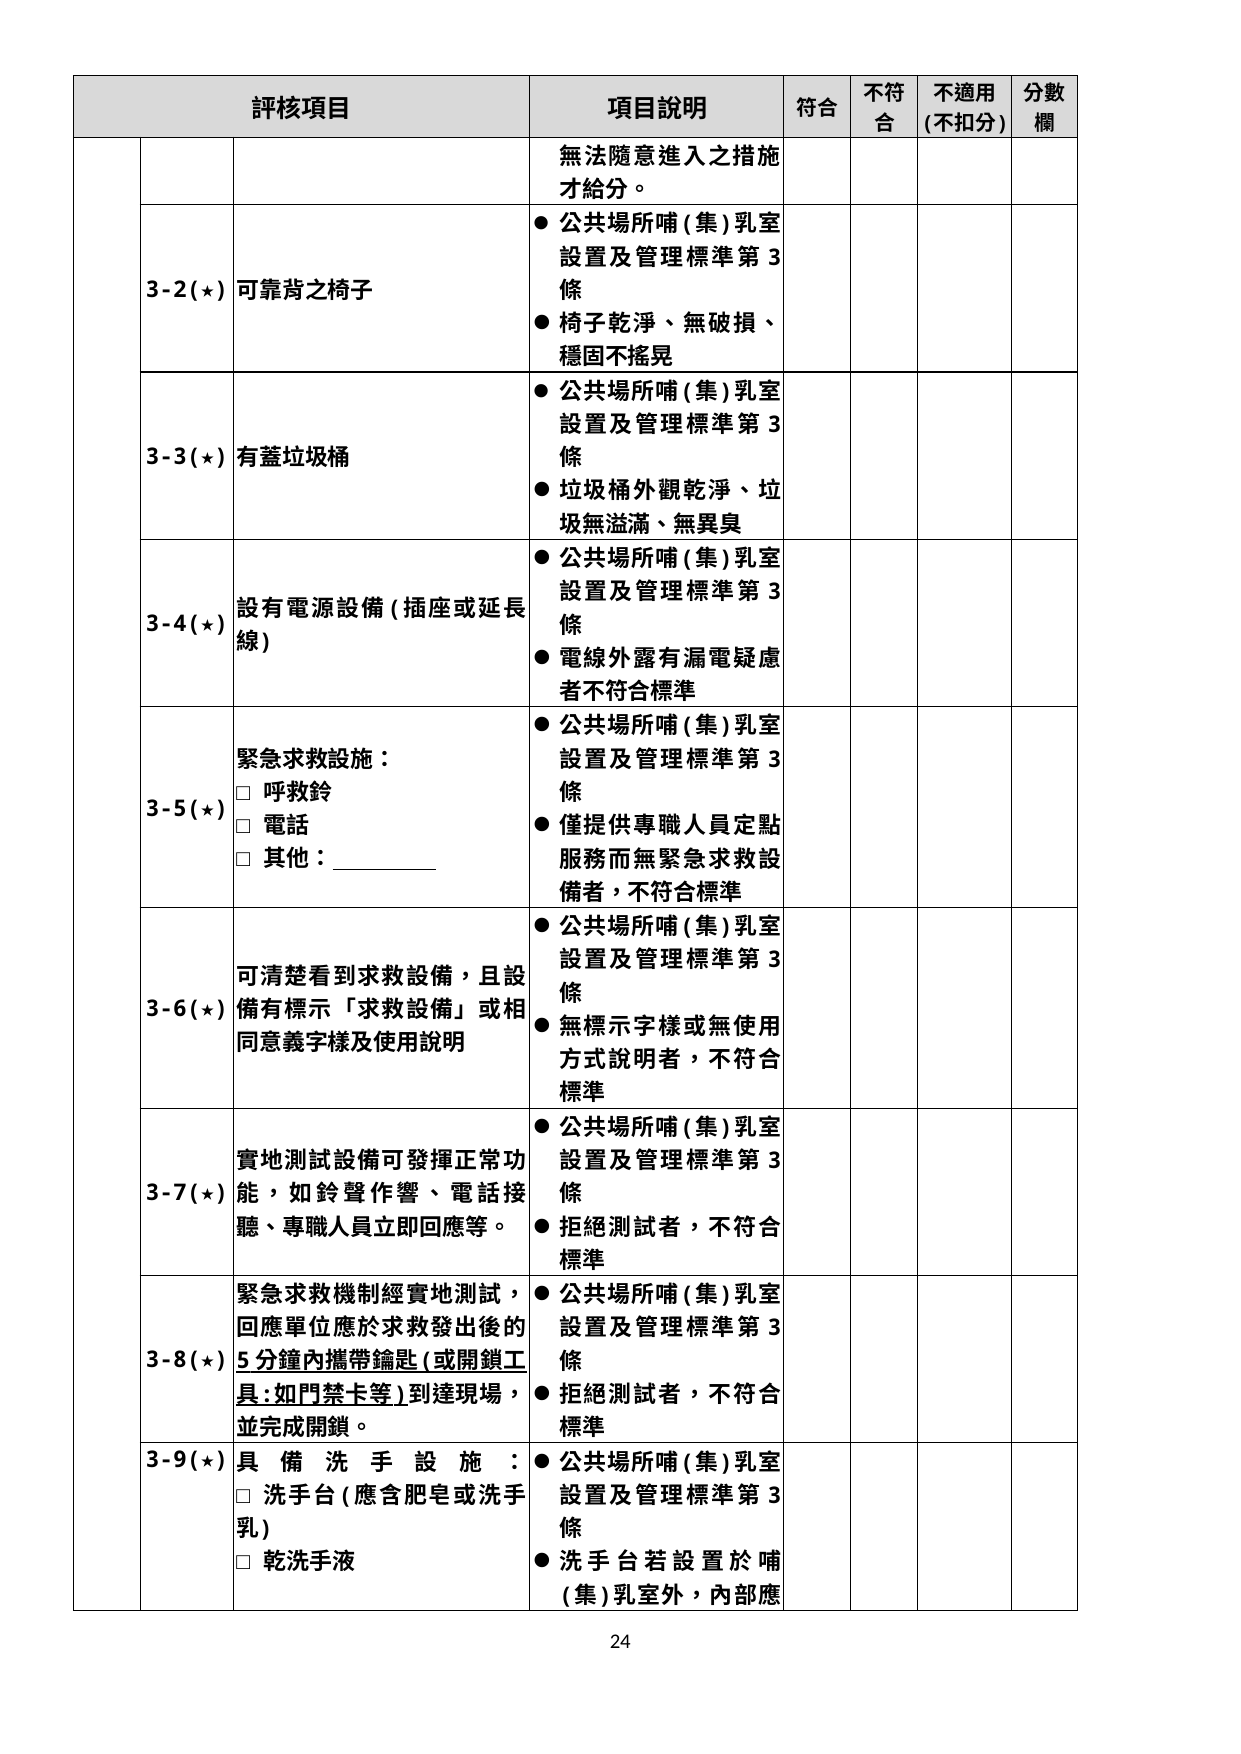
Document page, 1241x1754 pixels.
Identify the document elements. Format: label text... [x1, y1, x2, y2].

table_cell [74, 138, 140, 1610]
table_cell [918, 1276, 1011, 1442]
table_cell 3-3(★) [141, 373, 233, 539]
table_cell [918, 1443, 1011, 1610]
table_cell 實地測試設備可發揮正常功能，如鈴聲作響、電話接聽、專職人員立即回應等。 [234, 1109, 529, 1275]
table_cell 3-5(★) [141, 707, 233, 907]
table_cell 3-4(★) [141, 540, 233, 706]
table_cell [784, 373, 850, 539]
table_cell [1012, 908, 1077, 1107]
table_cell [851, 138, 917, 204]
table_cell [918, 707, 1011, 907]
table_cell 公共場所哺(集)乳室設置及管理標準第3條 洗手台若設置於哺(集)乳室外，內部應 [530, 1443, 783, 1610]
table_cell [784, 205, 850, 371]
table_cell [851, 908, 917, 1107]
table_cell [234, 138, 529, 204]
table_cell 公共場所哺(集)乳室設置及管理標準第3條 電線外露有漏電疑慮者不符合標準 [530, 540, 783, 706]
table_cell [1012, 138, 1077, 204]
table_cell [851, 205, 917, 371]
table_cell [918, 908, 1011, 1107]
table_cell [1012, 373, 1077, 539]
table_cell 具備洗手設施： □ 洗手台(應含肥皂或洗手乳) □ 乾洗手液 [234, 1443, 529, 1610]
table_cell 可清楚看到求救設備，且設備有標示「求救設備」或相同意義字樣及使用說明 [234, 908, 529, 1107]
table_cell 無法隨意進入之措施才給分。 [530, 138, 783, 204]
table_cell 3-8(★) [141, 1276, 233, 1442]
table_header 不適用 (不扣分) [918, 76, 1011, 137]
table_cell 3-2(★) [141, 205, 233, 371]
table_cell [784, 1109, 850, 1275]
table_cell [784, 1276, 850, 1442]
table_cell 公共場所哺(集)乳室設置及管理標準第3條 僅提供專職人員定點服務而無緊急求救設備者，不符合標準 [530, 707, 783, 907]
table_cell [1012, 540, 1077, 706]
table_cell [851, 1276, 917, 1442]
table_cell [784, 908, 850, 1107]
table_cell [784, 540, 850, 706]
table_cell 公共場所哺(集)乳室設置及管理標準第3條 無標示字樣或無使用方式說明者，不符合標準 [530, 908, 783, 1107]
table_cell [851, 540, 917, 706]
table_cell [784, 138, 850, 204]
table_cell 3-7(★) [141, 1109, 233, 1275]
table_header 不符合 [851, 76, 917, 137]
table_cell 公共場所哺(集)乳室設置及管理標準第3條 垃圾桶外觀乾淨、垃圾無溢滿、無異臭 [530, 373, 783, 539]
table_cell 3-6(★) [141, 908, 233, 1107]
table_cell 設有電源設備(插座或延長線) [234, 540, 529, 706]
table_cell [918, 373, 1011, 539]
table_cell [1012, 205, 1077, 371]
table_cell [1012, 1443, 1077, 1610]
table_cell 可靠背之椅子 [234, 205, 529, 371]
table_cell 公共場所哺(集)乳室設置及管理標準第3條 拒絕測試者，不符合標準 [530, 1276, 783, 1442]
table_cell [141, 138, 233, 204]
table_cell [1012, 1276, 1077, 1442]
table_cell [784, 1443, 850, 1610]
table_cell [851, 707, 917, 907]
table_cell [851, 373, 917, 539]
table_cell [851, 1109, 917, 1275]
table_cell 3-9(★) [141, 1443, 233, 1610]
table_header 分數欄 [1012, 76, 1077, 137]
table_cell 公共場所哺(集)乳室設置及管理標準第3條 拒絕測試者，不符合標準 [530, 1109, 783, 1275]
table_cell 緊急求救設施： □ 呼救鈴 □ 電話 □ 其他： [234, 707, 529, 907]
table_cell [851, 1443, 917, 1610]
table_cell [1012, 1109, 1077, 1275]
table_cell 有蓋垃圾桶 [234, 373, 529, 539]
table_header 評核項目 [74, 76, 529, 137]
table_cell 緊急求救機制經實地測試，回應單位應於求救發出後的5分鐘內攜帶鑰匙(或開鎖工具:如門禁卡等)到達現場，並完成開鎖。 [234, 1276, 529, 1442]
table_header 項目說明 [530, 76, 783, 137]
table_cell [1012, 707, 1077, 907]
table_cell [918, 540, 1011, 706]
table_cell [784, 707, 850, 907]
table_header 符合 [784, 76, 850, 137]
table_cell [918, 1109, 1011, 1275]
table_cell [918, 138, 1011, 204]
table_cell [918, 205, 1011, 371]
table_cell 公共場所哺(集)乳室設置及管理標準第3條 椅子乾淨、無破損、穩固不搖晃 [530, 205, 783, 371]
